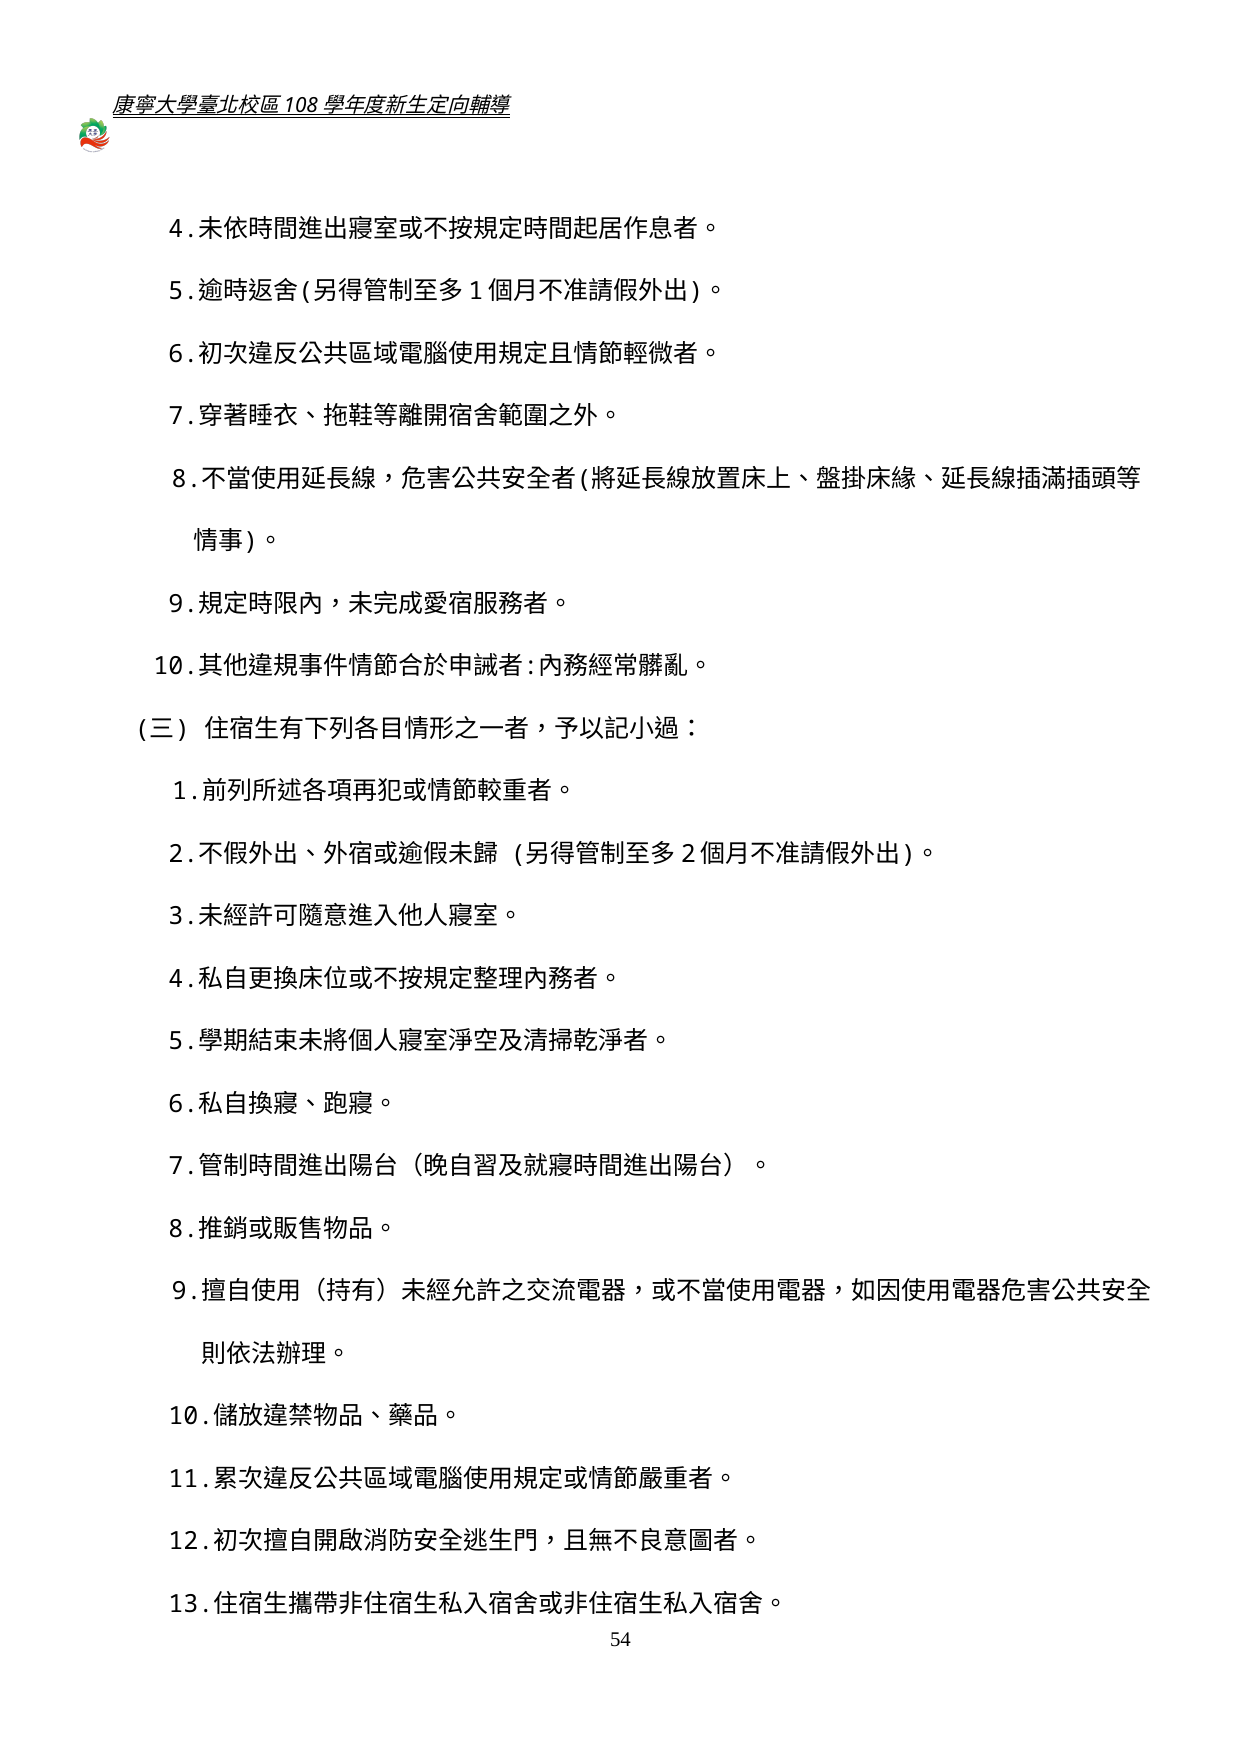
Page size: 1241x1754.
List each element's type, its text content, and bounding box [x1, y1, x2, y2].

text 9.規定時限內，未完成愛宿服務者。 [153, 560, 1165, 622]
text 則依法辦理。 [156, 1310, 1165, 1372]
text 8.推銷或販售物品。 [153, 1185, 1165, 1247]
text 13.住宿生攜帶非住宿生私入宿舍或非住宿生私入宿舍。 [153, 1560, 1165, 1622]
text 8.不當使用延長線，危害公共安全者(將延長線放置床上、盤掛床緣、延長線插滿插頭等情事)。 [156, 435, 1165, 560]
text 6.私自換寢、跑寢。 [153, 1060, 1165, 1122]
text 5.逾時返舍(另得管制至多1個月不准請假外出)。 [153, 247, 1165, 310]
text 11.累次違反公共區域電腦使用規定或情節嚴重者。 [153, 1435, 1165, 1497]
text 4.未依時間進出寢室或不按規定時間起居作息者。 [153, 185, 1165, 247]
text 10.儲放違禁物品、藥品。 [153, 1372, 1165, 1435]
text 10.其他違規事件情節合於申誡者:內務經常髒亂。 [153, 622, 1165, 685]
text 3.未經許可隨意進入他人寢室。 [153, 872, 1165, 935]
text 5.學期結束未將個人寢室淨空及清掃乾淨者。 [153, 997, 1165, 1060]
text 6.初次違反公共區域電腦使用規定且情節輕微者。 [153, 310, 1165, 372]
text 7.管制時間進出陽台（晚自習及就寢時間進出陽台）。 [153, 1122, 1165, 1185]
text 2.不假外出、外宿或逾假未歸 (另得管制至多2個月不准請假外出)。 [153, 810, 1165, 872]
text (三) 住宿生有下列各目情形之一者，予以記小過： 1.前列所述各項再犯或情節較重者。 [119, 685, 1165, 810]
text 7.穿著睡衣、拖鞋等離開宿舍範圍之外。 [153, 372, 1165, 435]
text 12.初次擅自開啟消防安全逃生門，且無不良意圖者。 [153, 1497, 1165, 1560]
text 9.擅自使用（持有）未經允許之交流電器，或不當使用電器，如因使用電器危害公共安全 [156, 1247, 1165, 1310]
text 4.私自更換床位或不按規定整理內務者。 [153, 935, 1165, 997]
